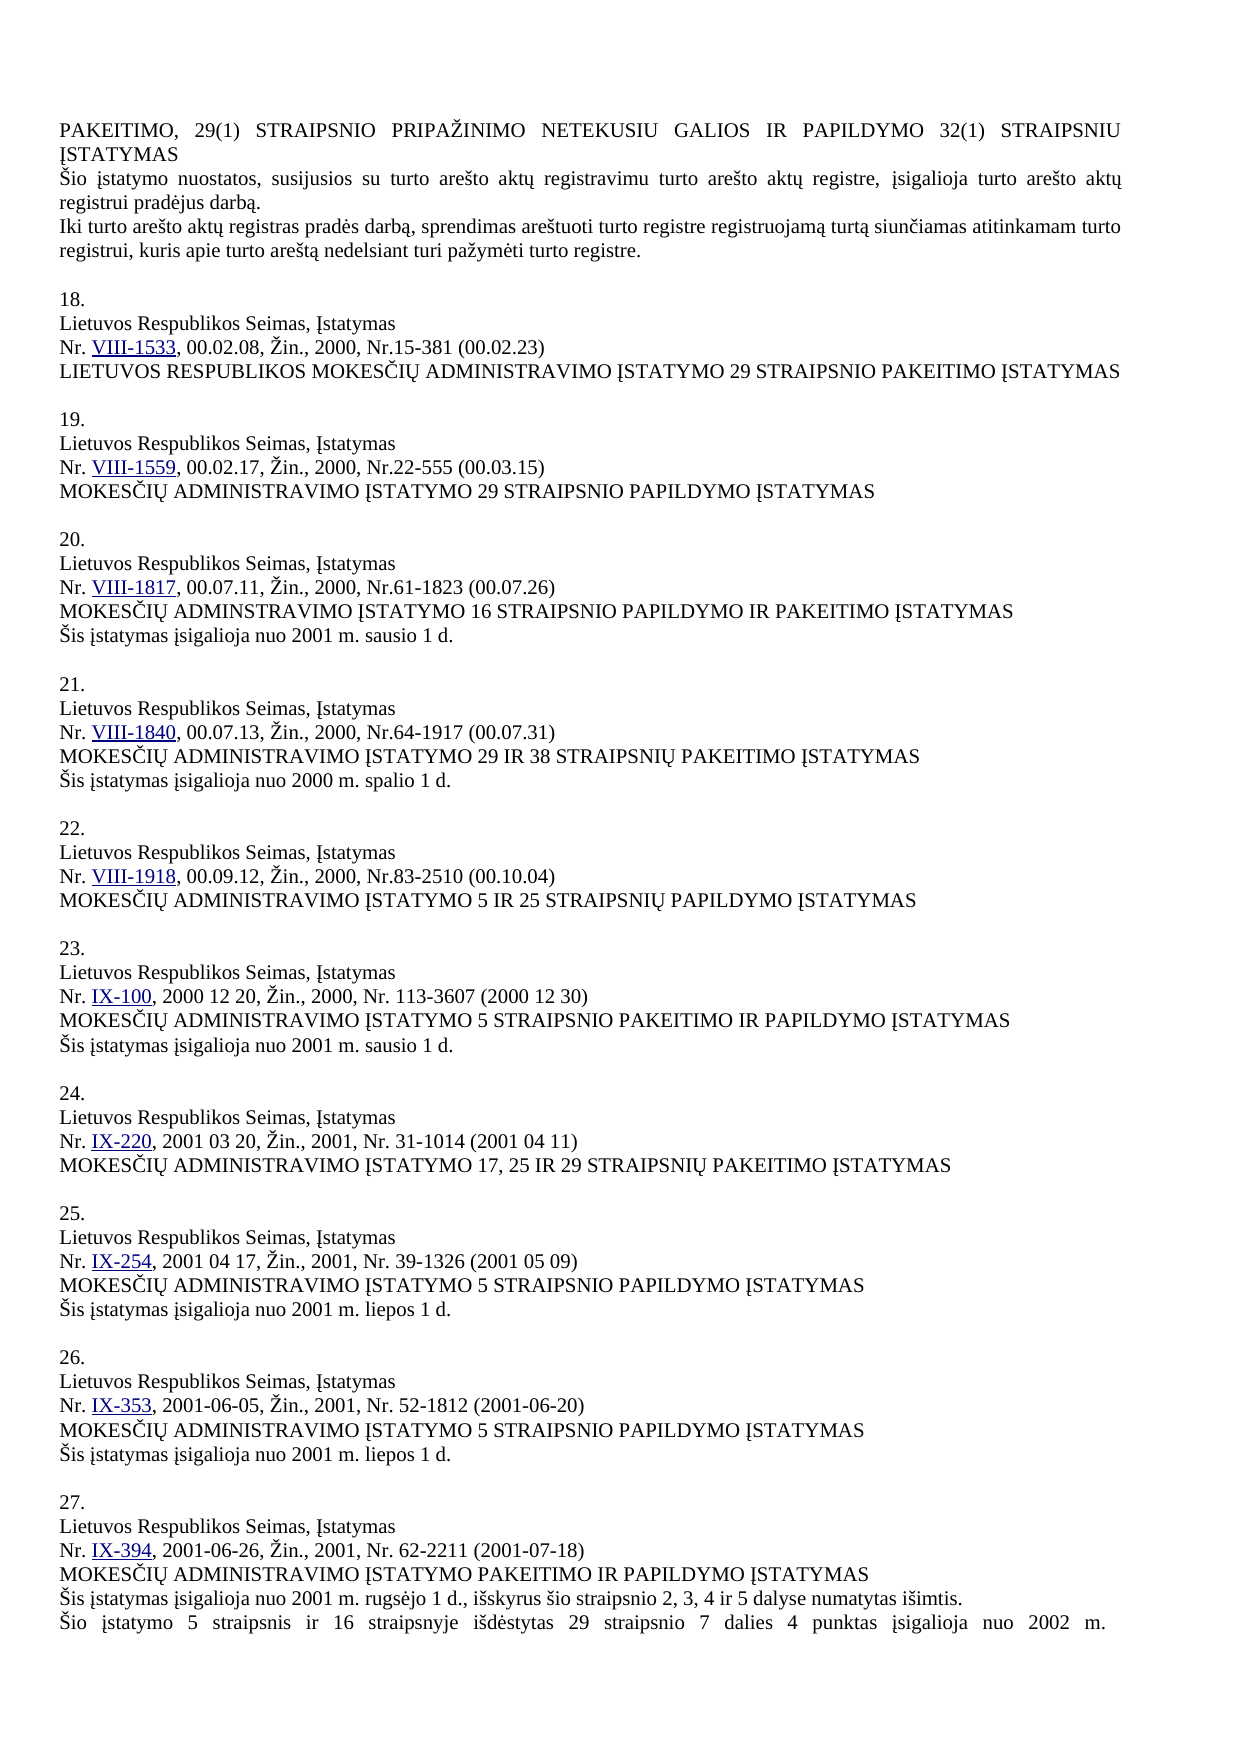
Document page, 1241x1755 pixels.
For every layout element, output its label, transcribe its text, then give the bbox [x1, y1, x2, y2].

text Šis įstatymas įsigalioja nuo 2001 m. sausio 1 d. [59, 623, 1122, 647]
text Šis įstatymas įsigalioja nuo 2001 m. sausio 1 d. [59, 1032, 1122, 1057]
text Lietuvos Respublikos Seimas, Įstatymas [59, 551, 1122, 575]
text Šio įstatymo 5 straipsnis ir 16 straipsnyje išdėstytas 29 straipsnio 7 dalies 4 punktas įsigalioja nuo 2002 m. [59, 1610, 1122, 1634]
text 19. [59, 407, 1122, 431]
text Lietuvos Respublikos Seimas, Įstatymas [59, 1105, 1122, 1129]
text 23. [59, 936, 1122, 960]
text Šis įstatymas įsigalioja nuo 2001 m. rugsėjo 1 d., išskyrus šio straipsnio 2, 3, 4 ir 5 dalyse numatytas išimtis. [59, 1586, 1122, 1610]
text LIETUVOS RESPUBLIKOS MOKESČIŲ ADMINISTRAVIMO ĮSTATYMO 29 STRAIPSNIO PAKEITIMO ĮSTATYMAS [59, 359, 1122, 383]
text Šis įstatymas įsigalioja nuo 2000 m. spalio 1 d. [59, 768, 1122, 792]
text MOKESČIŲ ADMINISTRAVIMO ĮSTATYMO 17, 25 IR 29 STRAIPSNIŲ PAKEITIMO ĮSTATYMAS [59, 1153, 1122, 1177]
text 27. [59, 1490, 1122, 1514]
text 26. [59, 1345, 1122, 1369]
text Šis įstatymas įsigalioja nuo 2001 m. liepos 1 d. [59, 1442, 1122, 1466]
text Lietuvos Respublikos Seimas, Įstatymas [59, 960, 1122, 984]
text MOKESČIŲ ADMINISTRAVIMO ĮSTATYMO 29 STRAIPSNIO PAPILDYMO ĮSTATYMAS [59, 479, 1122, 503]
text Nr. VIII-1918, 00.09.12, Žin., 2000, Nr.83-2510 (00.10.04) [59, 864, 1122, 888]
text Nr. VIII-1533, 00.02.08, Žin., 2000, Nr.15-381 (00.02.23) [59, 335, 1122, 359]
text Lietuvos Respublikos Seimas, Įstatymas [59, 1369, 1122, 1393]
text Šis įstatymas įsigalioja nuo 2001 m. liepos 1 d. [59, 1297, 1122, 1321]
text Lietuvos Respublikos Seimas, Įstatymas [59, 431, 1122, 455]
text Nr. IX-100, 2000 12 20, Žin., 2000, Nr. 113-3607 (2000 12 30) [59, 984, 1122, 1008]
text Šio įstatymo nuostatos, susijusios su turto arešto aktų registravimu turto arešto aktų registre, įsigalioja turto arešto aktų registrui pradėjus darbą. [59, 166, 1122, 214]
text Lietuvos Respublikos Seimas, Įstatymas [59, 1514, 1122, 1538]
text 24. [59, 1081, 1122, 1105]
text 21. [59, 672, 1122, 696]
text Lietuvos Respublikos Seimas, Įstatymas [59, 840, 1122, 864]
text MOKESČIŲ ADMINISTRAVIMO ĮSTATYMO 5 STRAIPSNIO PAKEITIMO IR PAPILDYMO ĮSTATYMAS [59, 1008, 1122, 1032]
text 22. [59, 816, 1122, 840]
text MOKESČIŲ ADMINISTRAVIMO ĮSTATYMO 5 STRAIPSNIO PAPILDYMO ĮSTATYMAS [59, 1273, 1122, 1297]
text MOKESČIŲ ADMINISTRAVIMO ĮSTATYMO 5 STRAIPSNIO PAPILDYMO ĮSTATYMAS [59, 1417, 1122, 1442]
text MOKESČIŲ ADMINISTRAVIMO ĮSTATYMO 5 IR 25 STRAIPSNIŲ PAPILDYMO ĮSTATYMAS [59, 888, 1122, 912]
text Nr. VIII-1817, 00.07.11, Žin., 2000, Nr.61-1823 (00.07.26) [59, 575, 1122, 599]
text 25. [59, 1201, 1122, 1225]
text PAKEITIMO, 29(1) STRAIPSNIO PRIPAŽINIMO NETEKUSIU GALIOS IR PAPILDYMO 32(1) STRAIPSNIU ĮSTATYMAS [59, 118, 1122, 166]
text 18. [59, 287, 1122, 311]
text MOKESČIŲ ADMINISTRAVIMO ĮSTATYMO 29 IR 38 STRAIPSNIŲ PAKEITIMO ĮSTATYMAS [59, 744, 1122, 768]
text 20. [59, 527, 1122, 551]
text Nr. IX-394, 2001-06-26, Žin., 2001, Nr. 62-2211 (2001-07-18) [59, 1538, 1122, 1562]
text Lietuvos Respublikos Seimas, Įstatymas [59, 311, 1122, 335]
text Nr. VIII-1840, 00.07.13, Žin., 2000, Nr.64-1917 (00.07.31) [59, 720, 1122, 744]
text Iki turto arešto aktų registras pradės darbą, sprendimas areštuoti turto registre registruojamą turtą siunčiamas atitinkamam turto registrui, kuris apie turto areštą nedelsiant turi pažymėti turto registre. [59, 214, 1122, 262]
text Nr. IX-353, 2001-06-05, Žin., 2001, Nr. 52-1812 (2001-06-20) [59, 1393, 1122, 1417]
text Nr. VIII-1559, 00.02.17, Žin., 2000, Nr.22-555 (00.03.15) [59, 455, 1122, 479]
text Nr. IX-220, 2001 03 20, Žin., 2001, Nr. 31-1014 (2001 04 11) [59, 1129, 1122, 1153]
text Lietuvos Respublikos Seimas, Įstatymas [59, 696, 1122, 720]
text MOKESČIŲ ADMINSTRAVIMO ĮSTATYMO 16 STRAIPSNIO PAPILDYMO IR PAKEITIMO ĮSTATYMAS [59, 599, 1122, 623]
text Lietuvos Respublikos Seimas, Įstatymas [59, 1225, 1122, 1249]
text MOKESČIŲ ADMINISTRAVIMO ĮSTATYMO PAKEITIMO IR PAPILDYMO ĮSTATYMAS [59, 1562, 1122, 1586]
text Nr. IX-254, 2001 04 17, Žin., 2001, Nr. 39-1326 (2001 05 09) [59, 1249, 1122, 1273]
